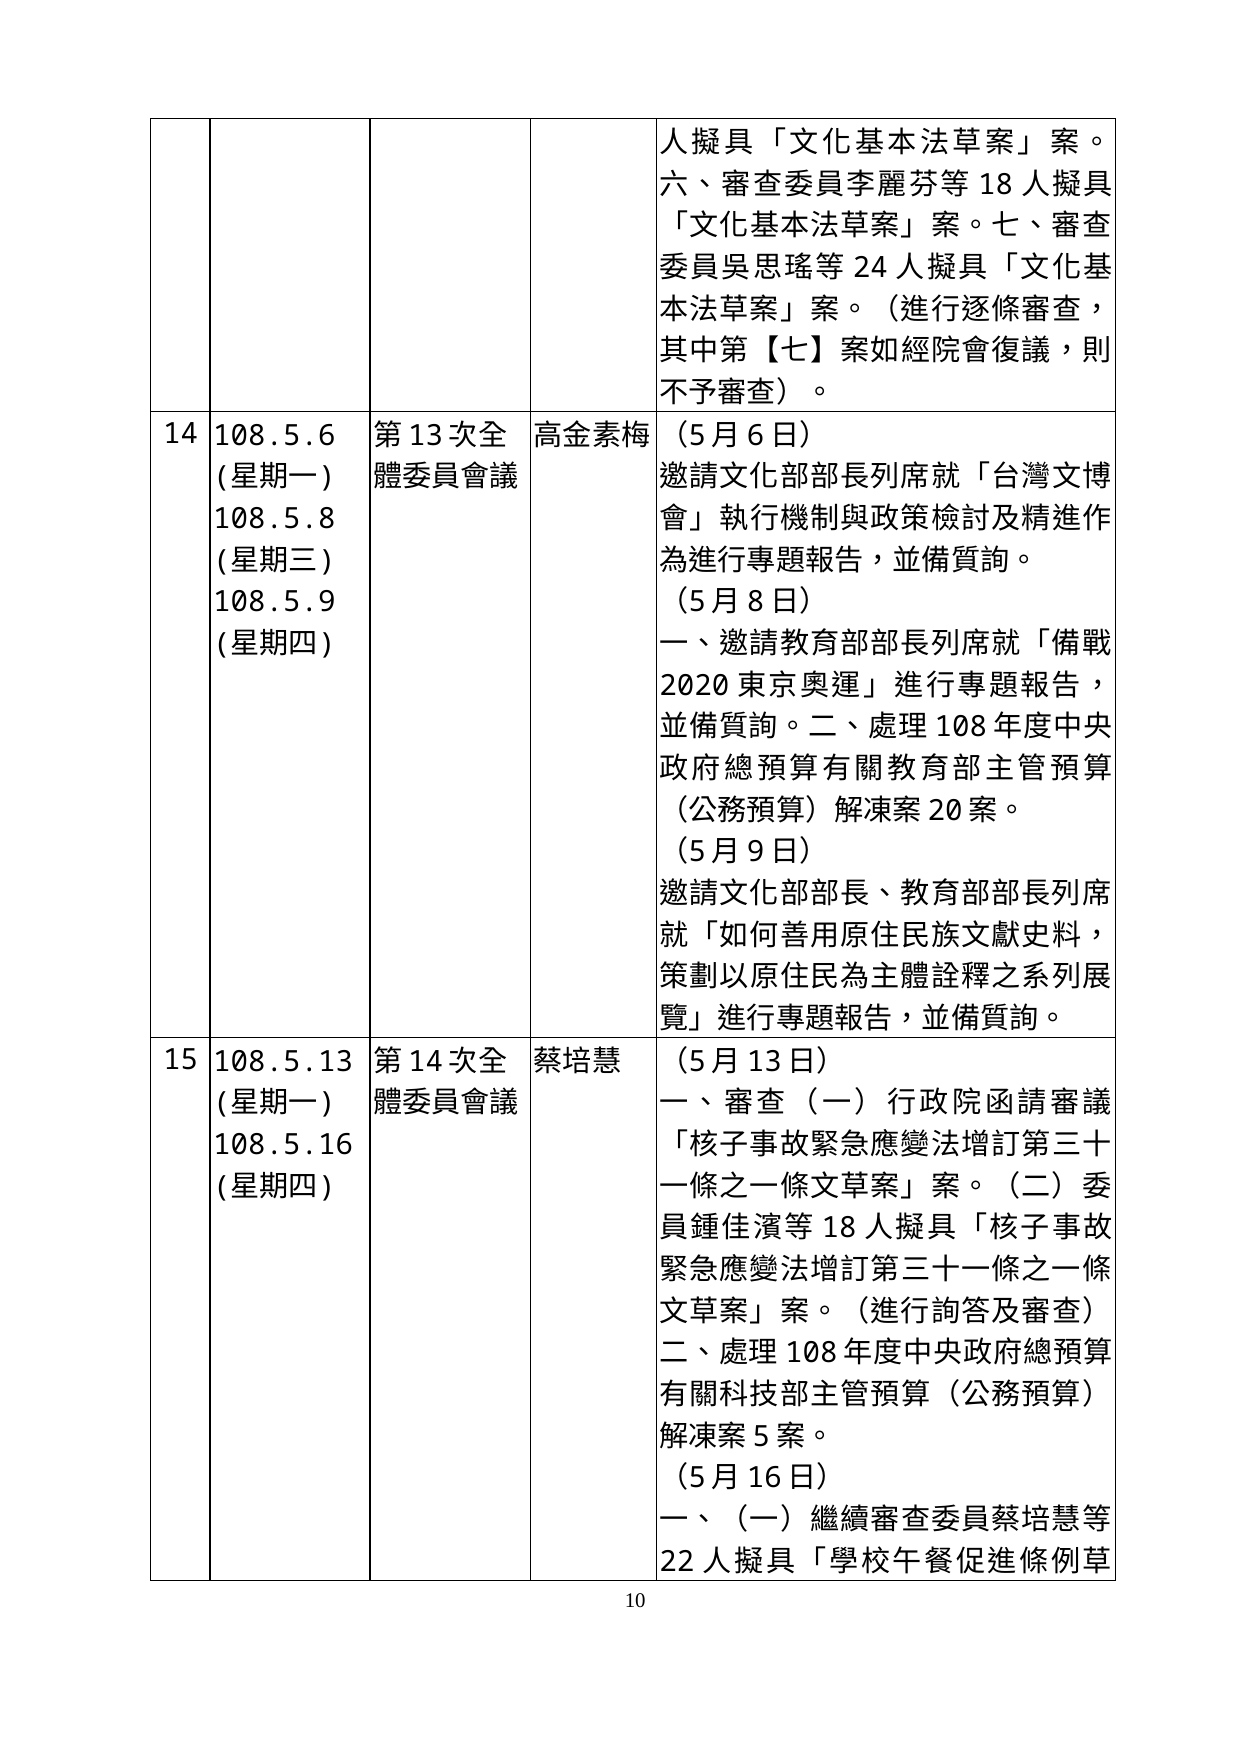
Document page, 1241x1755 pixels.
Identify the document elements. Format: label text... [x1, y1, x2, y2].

table_cell 15 [151, 1038, 209, 1579]
table_cell 第14次全體委員會議 [371, 1038, 530, 1579]
table_cell [211, 119, 369, 411]
table_cell （5月6日） 邀請文化部部長列席就「台灣文博會」執行機制與政策檢討及精進作為進行專題報告，並備質詢。 （5月8日） 一、邀請教育部部長列席就「備戰2020東京奧運」進行專題報告，並備質詢。二、處理108年度中央政府總預算有關教育部主管預算（公務預算）解凍案20案。 （5月9日） 邀請文化部部長、教育部部長列席就「如何善用原住民族文獻史料，策劃以原住民為主體詮釋之系列展覽」進行專題報告，並備質詢。 [657, 412, 1115, 1037]
table_cell [371, 119, 530, 411]
table_cell 人擬具「文化基本法草案」案。六、審查委員李麗芬等18人擬具「文化基本法草案」案。七、審查委員吳思瑤等24人擬具「文化基本法草案」案。（進行逐條審查，其中第【七】案如經院會復議，則不予審查）。 [657, 119, 1115, 411]
table_cell [151, 119, 209, 411]
table_cell 108.5.13 (星期一) 108.5.16 (星期四) [211, 1038, 369, 1579]
table_cell 14 [151, 412, 209, 1037]
table_cell 第13次全體委員會議 [371, 412, 530, 1037]
table_cell 108.5.6 (星期一) 108.5.8 (星期三) 108.5.9 (星期四) [211, 412, 369, 1037]
table_cell 高金素梅 [531, 412, 656, 1037]
table_cell [531, 119, 656, 411]
table_cell 蔡培慧 [531, 1038, 656, 1579]
table_cell （5月13日） 一、審查（一）行政院函請審議「核子事故緊急應變法增訂第三十一條之一條文草案」案。（二）委員鍾佳濱等18人擬具「核子事故緊急應變法增訂第三十一條之一條文草案」案。（進行詢答及審查） 二、處理108年度中央政府總預算有關科技部主管預算（公務預算）解凍案5案。 （5月16日） 一、（一）繼續審查委員蔡培慧等22人擬具「學校午餐促進條例草 [657, 1038, 1115, 1579]
